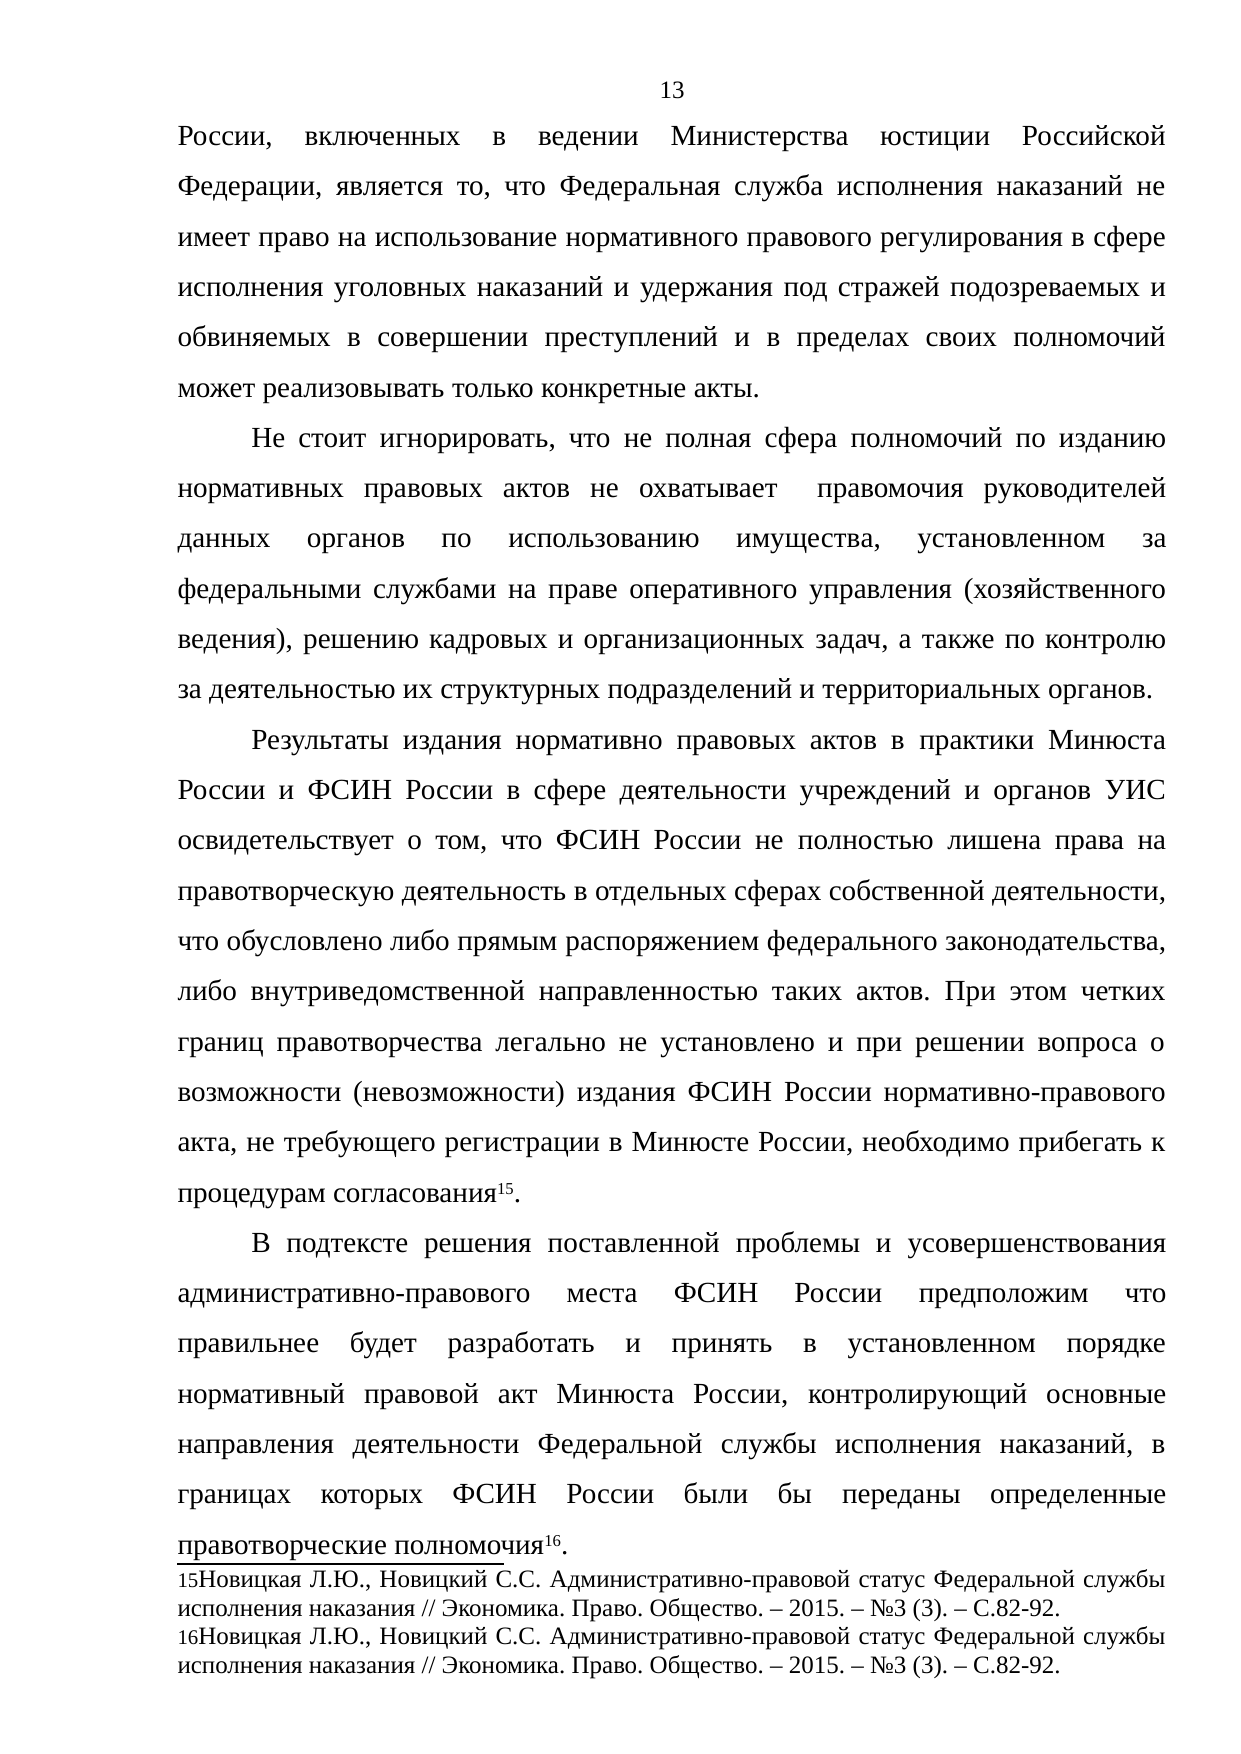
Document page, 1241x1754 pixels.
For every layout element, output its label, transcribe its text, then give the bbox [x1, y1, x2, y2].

text России, включенных в ведении Министерства юстиции Российской Федерации, является то, что Федеральная служба исполнения наказаний не имеет право на использование нормативного правового регулирования в сфере исполнения уголовных наказаний и удержания под стражей подозреваемых и обвиняемых в совершении преступлений и в пределах своих полномочий может реализовывать только конкретные акты. [177, 118, 1166, 403]
text Новицкая Л.Ю., Новицкий С.С. Административно-правовой статус Федеральной службы исполнения наказания // Экономика. Право. Общество. – 2015. – №3 (3). – С.82-92. [177, 1564, 1166, 1621]
text Не стоит игнорировать, что не полная сфера полномочий по изданию нормативных правовых актов не охватывает правомочия руководителей данных органов по использованию имущества, установленном за федеральными службами на праве оперативного управления (хозяйственного ведения), решению кадровых и организационных задач, а также по контролю за деятельностью их структурных подразделений и территориальных органов. [177, 420, 1166, 705]
text Новицкая Л.Ю., Новицкий С.С. Административно-правовой статус Федеральной службы исполнения наказания // Экономика. Право. Общество. – 2015. – №3 (3). – С.82-92. [177, 1621, 1166, 1679]
text В подтексте решения поставленной проблемы и усовершенствования административно-правового места ФСИН России предположим что правильнее будет разработать и принять в установленном порядке нормативный правовой акт Минюста России, контролирующий основные направления деятельности Федеральной службы исполнения наказаний, в границах которых ФСИН России были бы переданы определенные правотворческие полномочия. [177, 1225, 1166, 1560]
text Результаты издания нормативно правовых актов в практики Минюста России и ФСИН России в сфере деятельности учреждений и органов УИС освидетельствует о том, что ФСИН России не полностью лишена права на правотворческую деятельность в отдельных сферах собственной деятельности, что обусловлено либо прямым распоряжением федерального законодательства, либо внутриведомственной направленностью таких актов. При этом четких границ правотворчества легально не установлено и при решении вопроса о возможности (невозможности) издания ФСИН России нормативно-правового акта, не требующего регистрации в Минюсте России, необходимо прибегать к процедурам согласования. [177, 722, 1166, 1208]
